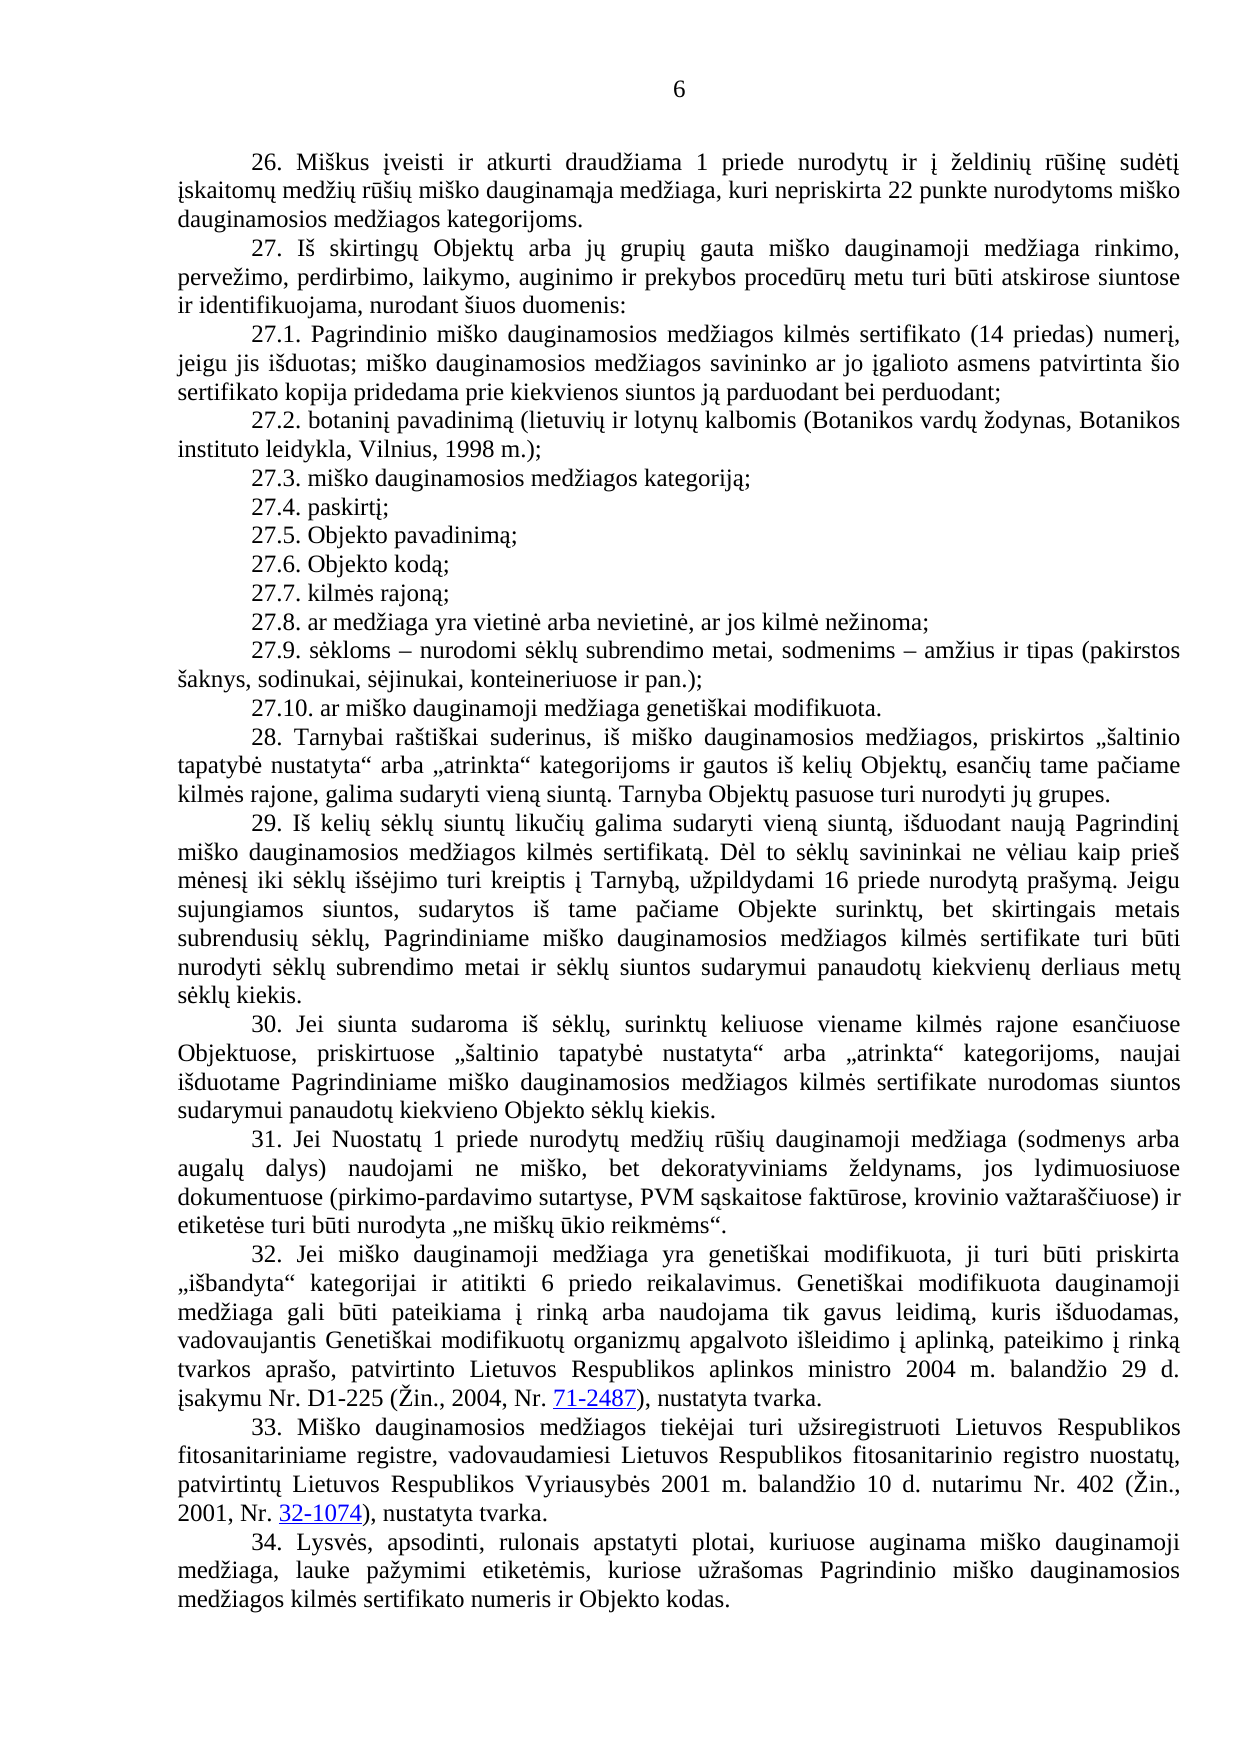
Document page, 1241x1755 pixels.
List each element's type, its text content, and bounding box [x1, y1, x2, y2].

text 28. Tarnybai raštiškai suderinus, iš miško dauginamosios medžiagos, priskirtos „šaltinio tapatybė nustatyta“ arba „atrinkta“ kategorijoms ir gautos iš kelių Objektų, esančių tame pačiame kilmės rajone, galima sudaryti vieną siuntą. Tarnyba Objektų pasuose turi nurodyti jų grupes. [177, 722, 1181, 808]
text 27.9. sėkloms – nurodomi sėklų subrendimo metai, sodmenims – amžius ir tipas (pakirstos šaknys, sodinukai, sėjinukai, konteineriuose ir pan.); [177, 636, 1181, 693]
text 26. Miškus įveisti ir atkurti draudžiama 1 priede nurodytų ir į želdinių rūšinę sudėtį įskaitomų medžių rūšių miško dauginamąja medžiaga, kuri nepriskirta 22 punkte nurodytoms miško dauginamosios medžiagos kategorijoms. [177, 147, 1181, 233]
text 34. Lysvės, apsodinti, rulonais apstatyti plotai, kuriuose auginama miško dauginamoji medžiaga, lauke pažymimi etiketėmis, kuriose užrašomas Pagrindinio miško dauginamosios medžiagos kilmės sertifikato numeris ir Objekto kodas. [177, 1527, 1181, 1613]
text 27.10. ar miško dauginamoji medžiaga genetiškai modifikuota. [177, 693, 1181, 722]
text 27.8. ar medžiaga yra vietinė arba nevietinė, ar jos kilmė nežinoma; [177, 607, 1181, 636]
text 27.6. Objekto kodą; [177, 549, 1181, 578]
text 27.5. Objekto pavadinimą; [177, 521, 1181, 549]
text 31. Jei Nuostatų 1 priede nurodytų medžių rūšių dauginamoji medžiaga (sodmenys arba augalų dalys) naudojami ne miško, bet dekoratyviniams želdynams, jos lydimuosiuose dokumentuose (pirkimo-pardavimo sutartyse, PVM sąskaitose faktūrose, krovinio važtaraščiuose) ir etiketėse turi būti nurodyta „ne miškų ūkio reikmėms“. [177, 1124, 1181, 1239]
text 33. Miško dauginamosios medžiagos tiekėjai turi užsiregistruoti Lietuvos Respublikos fitosanitariniame registre, vadovaudamiesi Lietuvos Respublikos fitosanitarinio registro nuostatų, patvirtintų Lietuvos Respublikos Vyriausybės 2001 m. balandžio 10 d. nutarimu Nr. 402 (Žin., 2001, Nr. 32-1074), nustatyta tvarka. [177, 1412, 1181, 1527]
text 32. Jei miško dauginamoji medžiaga yra genetiškai modifikuota, ji turi būti priskirta „išbandyta“ kategorijai ir atitikti 6 priedo reikalavimus. Genetiškai modifikuota dauginamoji medžiaga gali būti pateikiama į rinką arba naudojama tik gavus leidimą, kuris išduodamas, vadovaujantis Genetiškai modifikuotų organizmų apgalvoto išleidimo į aplinką, pateikimo į rinką tvarkos aprašo, patvirtinto Lietuvos Respublikos aplinkos ministro 2004 m. balandžio 29 d. įsakymu Nr. D1-225 (Žin., 2004, Nr. 71-2487), nustatyta tvarka. [177, 1239, 1181, 1412]
text 30. Jei siunta sudaroma iš sėklų, surinktų keliuose viename kilmės rajone esančiuose Objektuose, priskirtuose „šaltinio tapatybė nustatyta“ arba „atrinkta“ kategorijoms, naujai išduotame Pagrindiniame miško dauginamosios medžiagos kilmės sertifikate nurodomas siuntos sudarymui panaudotų kiekvieno Objekto sėklų kiekis. [177, 1009, 1181, 1124]
text 27.3. miško dauginamosios medžiagos kategoriją; [177, 463, 1181, 492]
text 27.7. kilmės rajoną; [177, 578, 1181, 607]
text 29. Iš kelių sėklų siuntų likučių galima sudaryti vieną siuntą, išduodant naują Pagrindinį miško dauginamosios medžiagos kilmės sertifikatą. Dėl to sėklų savininkai ne vėliau kaip prieš mėnesį iki sėklų išsėjimo turi kreiptis į Tarnybą, užpildydami 16 priede nurodytą prašymą. Jeigu sujungiamos siuntos, sudarytos iš tame pačiame Objekte surinktų, bet skirtingais metais subrendusių sėklų, Pagrindiniame miško dauginamosios medžiagos kilmės sertifikate turi būti nurodyti sėklų subrendimo metai ir sėklų siuntos sudarymui panaudotų kiekvienų derliaus metų sėklų kiekis. [177, 808, 1181, 1009]
text 27.1. Pagrindinio miško dauginamosios medžiagos kilmės sertifikato (14 priedas) numerį, jeigu jis išduotas; miško dauginamosios medžiagos savininko ar jo įgalioto asmens patvirtinta šio sertifikato kopija pridedama prie kiekvienos siuntos ją parduodant bei perduodant; [177, 319, 1181, 406]
text 27. Iš skirtingų Objektų arba jų grupių gauta miško dauginamoji medžiaga rinkimo, pervežimo, perdirbimo, laikymo, auginimo ir prekybos procedūrų metu turi būti atskirose siuntose ir identifikuojama, nurodant šiuos duomenis: [177, 233, 1181, 319]
text 27.2. botaninį pavadinimą (lietuvių ir lotynų kalbomis (Botanikos vardų žodynas, Botanikos instituto leidykla, Vilnius, 1998 m.); [177, 406, 1181, 463]
text 27.4. paskirtį; [177, 492, 1181, 521]
